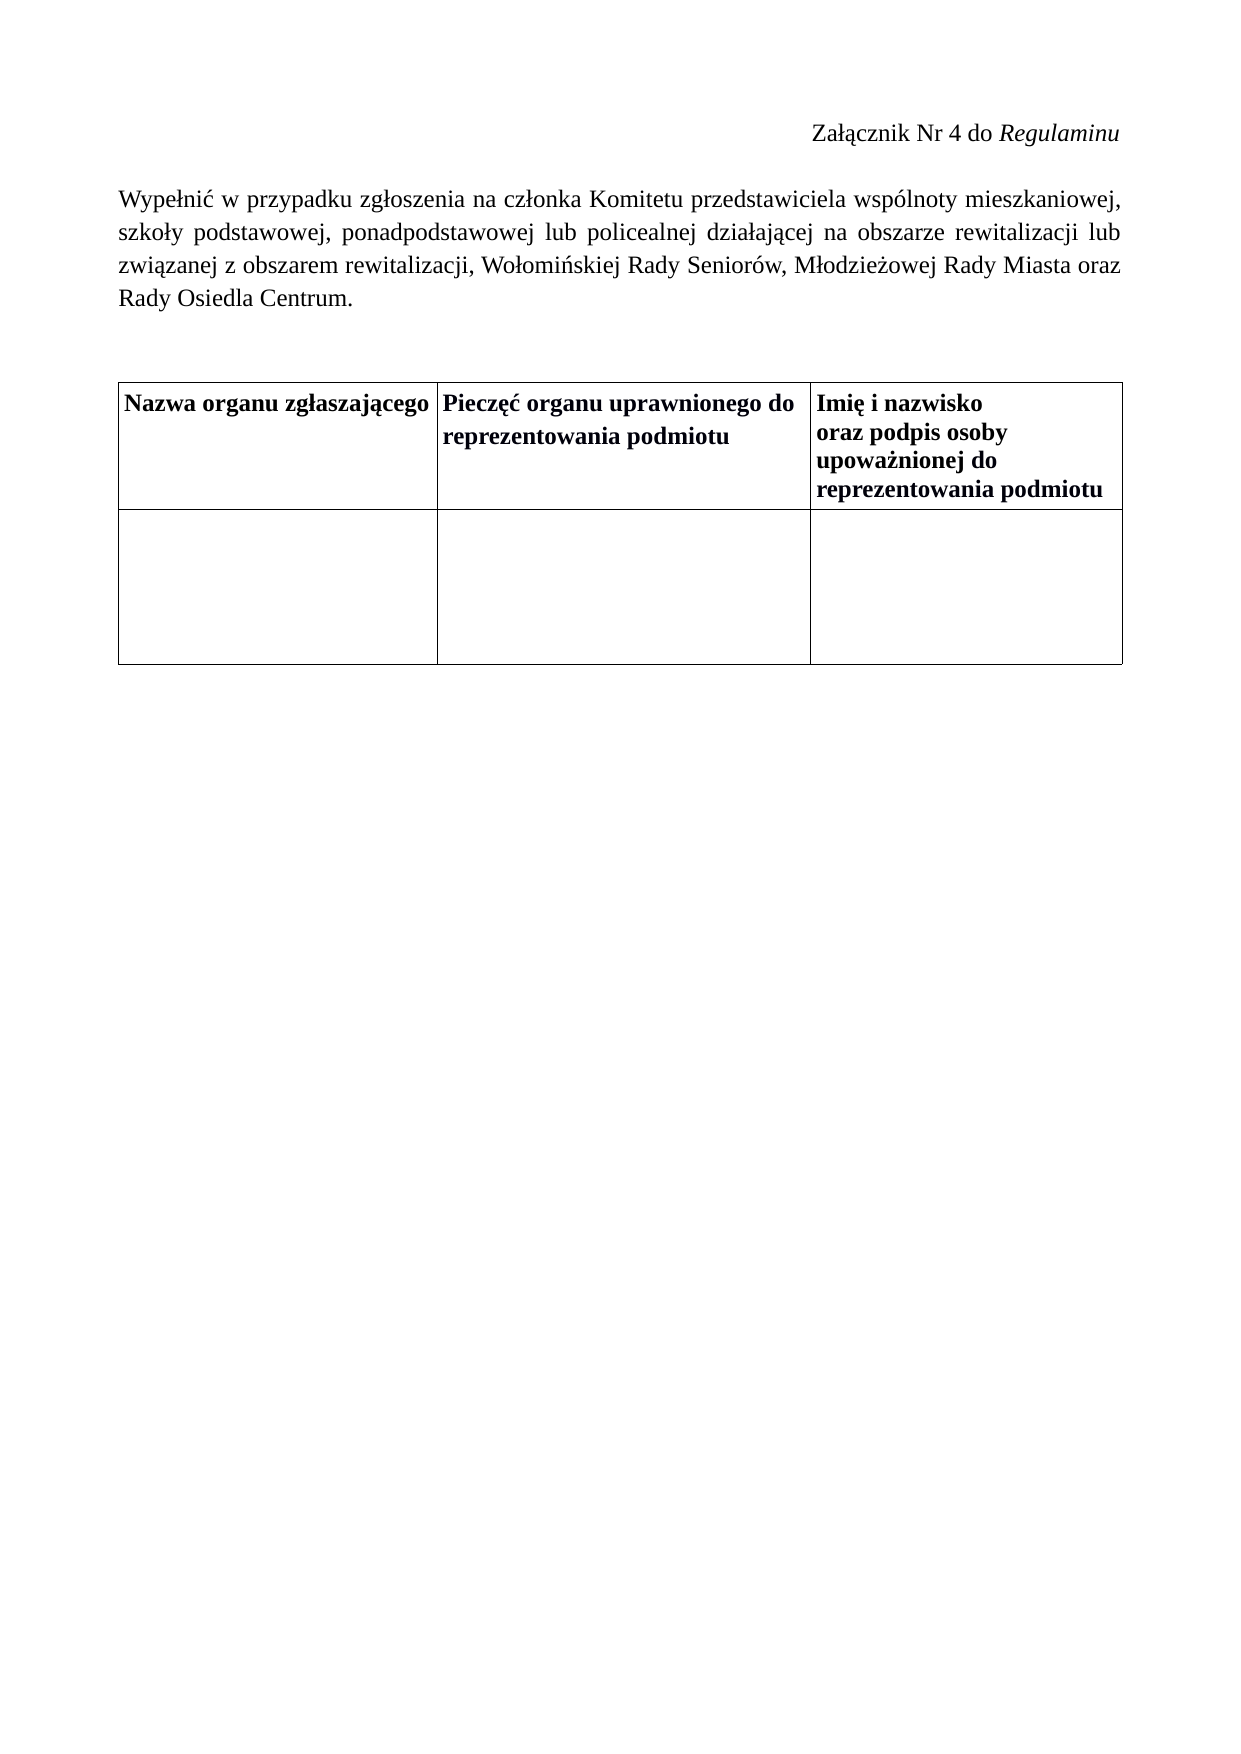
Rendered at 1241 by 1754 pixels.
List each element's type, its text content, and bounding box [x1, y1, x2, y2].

table_header Nazwa organu zgłaszającego [119, 383, 437, 509]
text Wypełnić w przypadku zgłoszenia na członka Komitetu przedstawiciela wspólnoty mieszkaniowej, szkoły podstawowej, ponadpodstawowej lub policealnej działającej na obszarze rewitalizacji lub związanej z obszarem rewitalizacji, Wołomińskiej Rady Seniorów, Młodzieżowej Rady Miasta oraz Rady Osiedla Centrum. [118, 184, 1122, 312]
table_cell [811, 510, 1122, 664]
table_header Imię i nazwisko oraz podpis osoby upoważnionej do reprezentowania podmiotu [811, 383, 1122, 509]
table_cell [119, 510, 437, 664]
table_cell [438, 510, 810, 664]
table_header Pieczęć organu uprawnionego do reprezentowania podmiotu [438, 383, 810, 509]
text Załącznik Nr 4 do Regulaminu [118, 118, 1122, 147]
